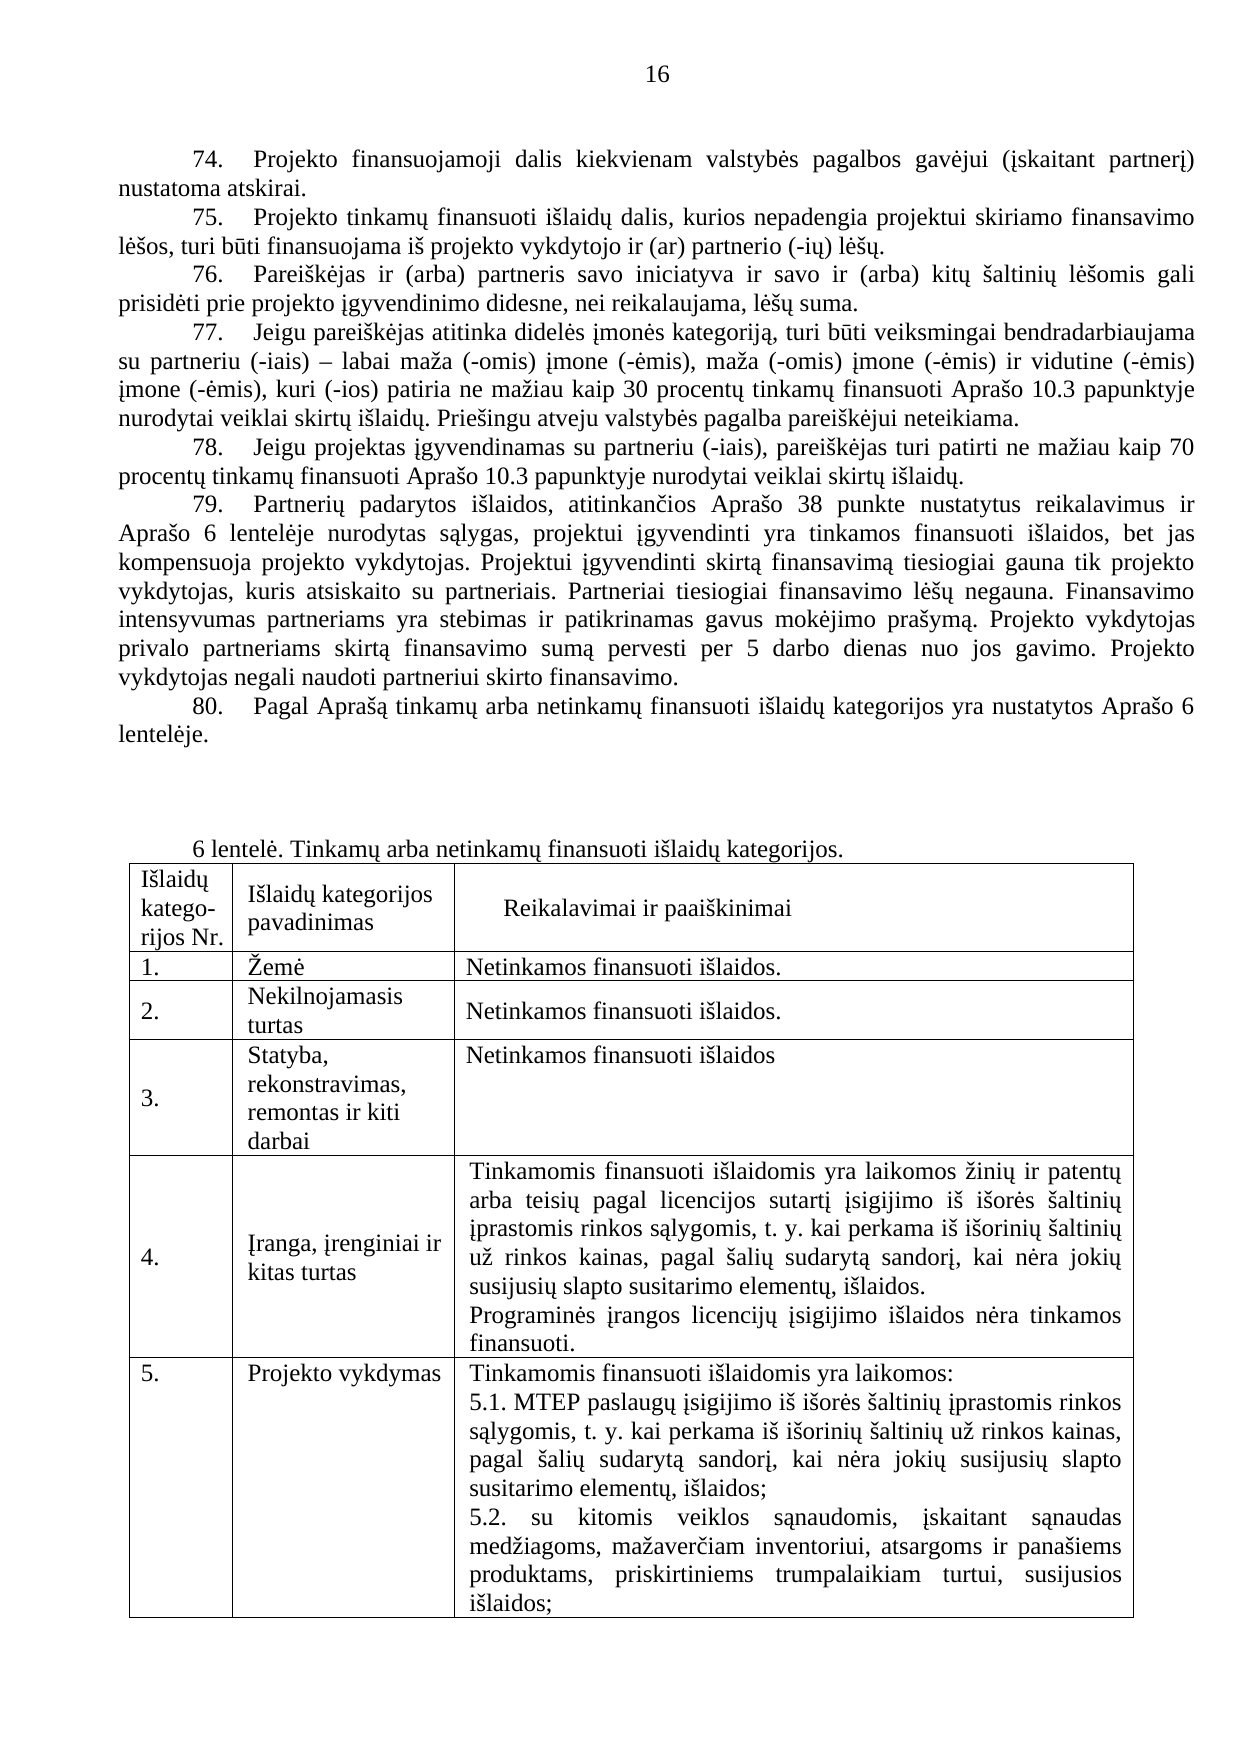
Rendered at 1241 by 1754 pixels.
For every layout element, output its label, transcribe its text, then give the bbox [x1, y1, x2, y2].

table_cell Netinkamos finansuoti išlaidos [455, 1040, 1133, 1155]
table_header Išlaidų katego-rijos Nr. [130, 864, 232, 951]
text 78. Jeigu projektas įgyvendinamas su partneriu (-iais), pareiškėjas turi patirti ne mažiau kaip 70 procentų tinkamų finansuoti Aprašo 10.3 papunktyje nurodytai veiklai skirtų išlaidų. [118, 432, 1196, 489]
text 76. Pareiškėjas ir (arba) partneris savo iniciatyva ir savo ir (arba) kitų šaltinių lėšomis gali prisidėti prie projekto įgyvendinimo didesne, nei reikalaujama, lėšų suma. [118, 259, 1196, 317]
table_cell Projekto vykdymas [233, 1358, 454, 1617]
table_cell Tinkamomis finansuoti išlaidomis yra laikomos: 5.1. MTEP paslaugų įsigijimo iš išorės šaltinių įprastomis rinkos sąlygomis, t. y. kai perkama iš išorinių šaltinių už rinkos kainas, pagal šalių sudarytą sandorį, kai nėra jokių susijusių slapto susitarimo elementų, išlaidos; 5.2. su kitomis veiklos sąnaudomis, įskaitant sąnaudas medžiagoms, mažaverčiam inventoriui, atsargoms ir panašiems produktams, priskirtiniems trumpalaikiam turtui, susijusios išlaidos; [455, 1358, 1133, 1617]
table_cell 2. [130, 981, 232, 1039]
table_cell 4. [130, 1156, 232, 1357]
text 77. Jeigu pareiškėjas atitinka didelės įmonės kategoriją, turi būti veiksmingai bendradarbiaujama su partneriu (-iais) – labai maža (-omis) įmone (-ėmis), maža (-omis) įmone (-ėmis) ir vidutine (-ėmis) įmone (-ėmis), kuri (-ios) patiria ne mažiau kaip 30 procentų tinkamų finansuoti Aprašo 10.3 papunktyje nurodytai veiklai skirtų išlaidų. Priešingu atveju valstybės pagalba pareiškėjui neteikiama. [118, 317, 1196, 432]
text 75. Projekto tinkamų finansuoti išlaidų dalis, kurios nepadengia projektui skiriamo finansavimo lėšos, turi būti finansuojama iš projekto vykdytojo ir (ar) partnerio (-ių) lėšų. [118, 202, 1196, 259]
text 80. Pagal Aprašą tinkamų arba netinkamų finansuoti išlaidų kategorijos yra nustatytos Aprašo 6 lentelėje. [118, 691, 1196, 748]
table_header Išlaidų kategorijos pavadinimas [233, 864, 454, 951]
table_cell Statyba, rekonstravimas, remontas ir kiti darbai [233, 1040, 454, 1155]
table_cell 1. [130, 952, 232, 980]
table_cell Netinkamos finansuoti išlaidos. [455, 981, 1133, 1039]
text 79. Partnerių padarytos išlaidos, atitinkančios Aprašo 38 punkte nustatytus reikalavimus ir Aprašo 6 lentelėje nurodytas sąlygas, projektui įgyvendinti yra tinkamos finansuoti išlaidos, bet jas kompensuoja projekto vykdytojas. Projektui įgyvendinti skirtą finansavimą tiesiogiai gauna tik projekto vykdytojas, kuris atsiskaito su partneriais. Partneriai tiesiogiai finansavimo lėšų negauna. Finansavimo intensyvumas partneriams yra stebimas ir patikrinamas gavus mokėjimo prašymą. Projekto vykdytojas privalo partneriams skirtą finansavimo sumą pervesti per 5 darbo dienas nuo jos gavimo. Projekto vykdytojas negali naudoti partneriui skirto finansavimo. [118, 489, 1196, 691]
table_cell Tinkamomis finansuoti išlaidomis yra laikomos žinių ir patentų arba teisių pagal licencijos sutartį įsigijimo iš išorės šaltinių įprastomis rinkos sąlygomis, t. y. kai perkama iš išorinių šaltinių už rinkos kainas, pagal šalių sudarytą sandorį, kai nėra jokių susijusių slapto susitarimo elementų, išlaidos. Programinės įrangos licencijų įsigijimo išlaidos nėra tinkamos finansuoti. [455, 1156, 1133, 1357]
table_cell Žemė [233, 952, 454, 980]
table_cell 5. [130, 1358, 232, 1617]
table_header Reikalavimai ir paaiškinimai [455, 864, 1133, 951]
text 74. Projekto finansuojamoji dalis kiekvienam valstybės pagalbos gavėjui (įskaitant partnerį) nustatoma atskirai. [118, 144, 1196, 202]
table_cell Nekilnojamasis turtas [233, 981, 454, 1039]
table_cell Netinkamos finansuoti išlaidos. [455, 952, 1133, 980]
table_cell 3. [130, 1040, 232, 1155]
table_cell Įranga, įrenginiai ir kitas turtas [233, 1156, 454, 1357]
text 6 lentelė. Tinkamų arba netinkamų finansuoti išlaidų kategorijos. [118, 834, 1196, 863]
